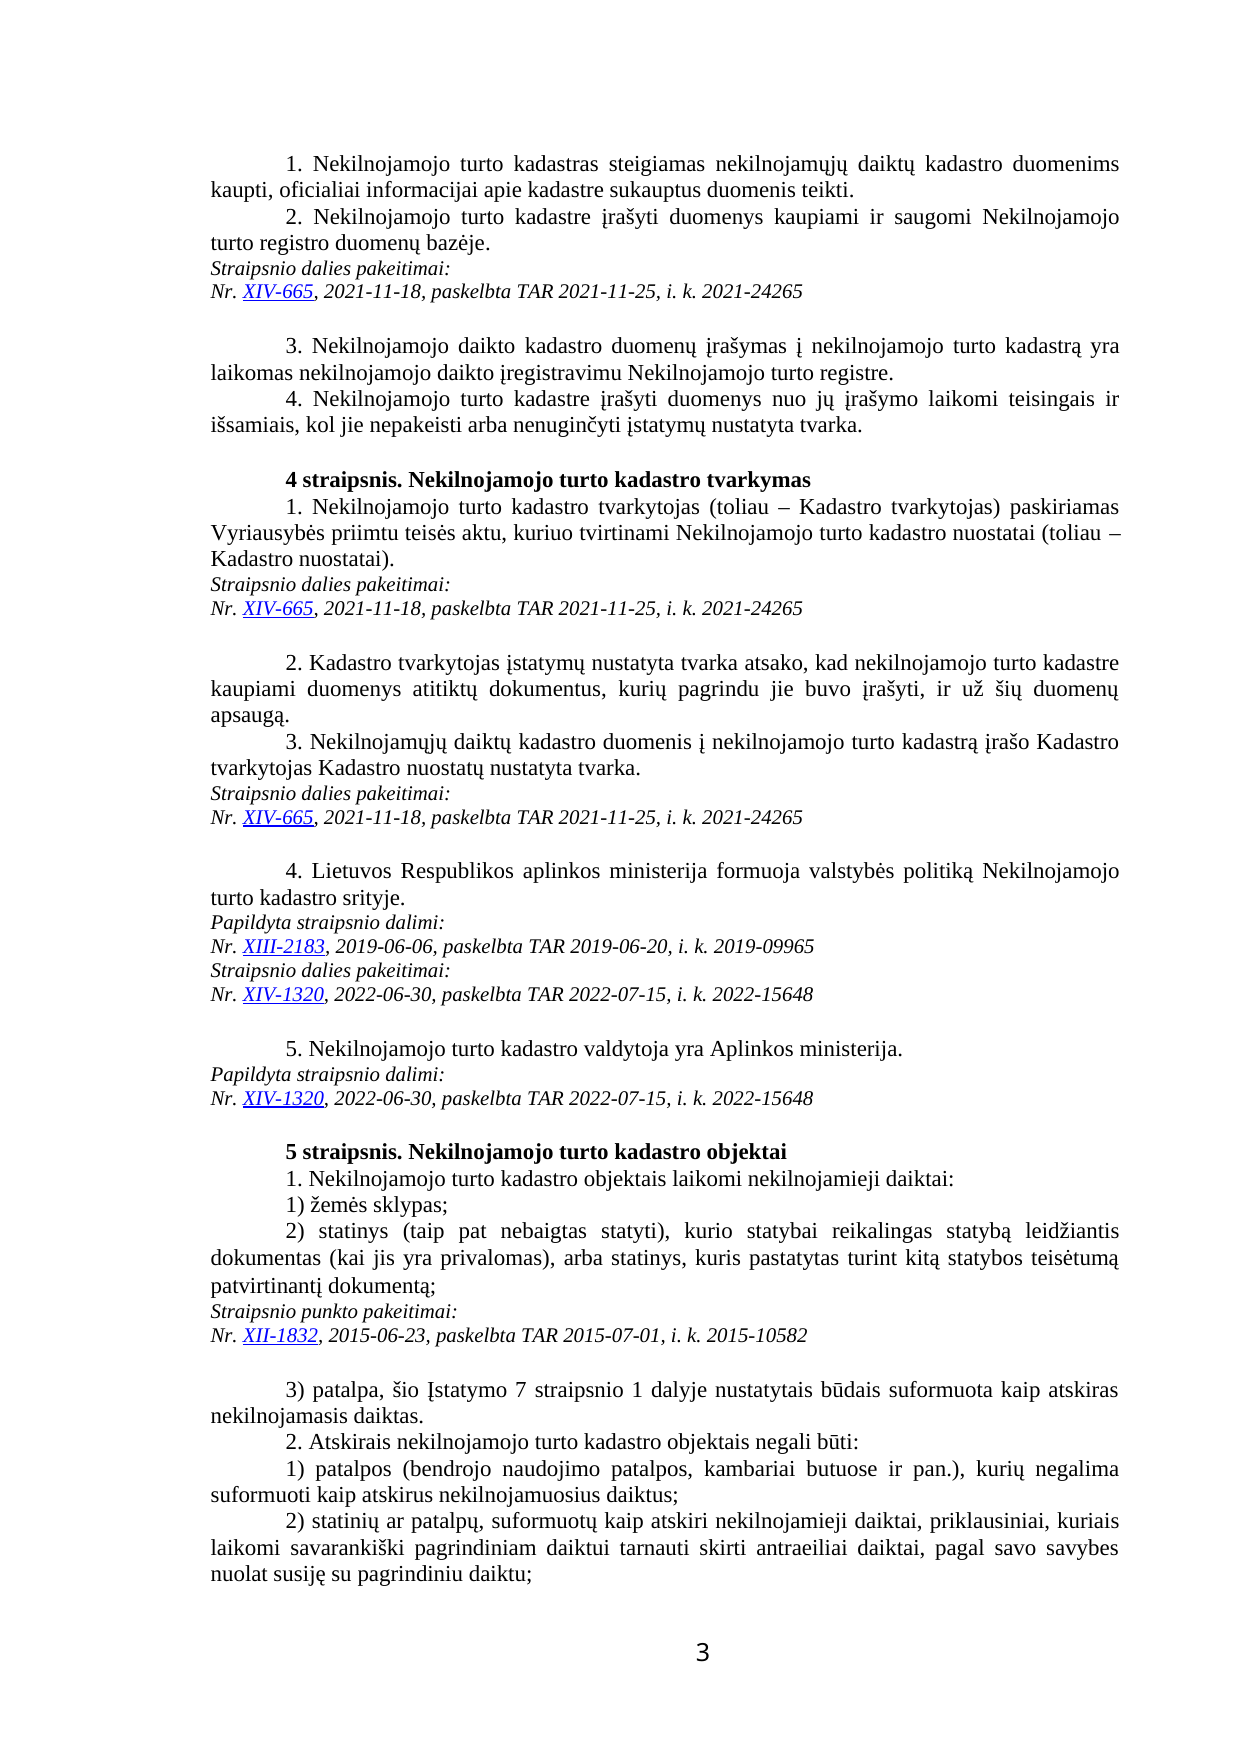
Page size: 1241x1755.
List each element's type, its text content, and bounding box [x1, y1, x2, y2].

text Straipsnio dalies pakeitimai: [210, 781, 1120, 804]
text 3. Nekilnojamųjų daiktų kadastro duomenis į nekilnojamojo turto kadastrą įrašo Kadastro tvarkytojas Kadastro nuostatų nustatyta tvarka. [210, 728, 1120, 781]
text 3) patalpa, šio Įstatymo 7 straipsnio 1 dalyje nustatytais būdais suformuota kaip atskiras nekilnojamasis daiktas. [210, 1376, 1120, 1428]
text Straipsnio dalies pakeitimai: [210, 572, 1120, 596]
text Straipsnio dalies pakeitimai: [210, 958, 1120, 982]
text 3. Nekilnojamojo daikto kadastro duomenų įrašymas į nekilnojamojo turto kadastrą yra laikomas nekilnojamojo daikto įregistravimu Nekilnojamojo turto registre. [210, 332, 1120, 385]
text 2. Kadastro tvarkytojas įstatymų nustatyta tvarka atsako, kad nekilnojamojo turto kadastre kaupiami duomenys atitiktų dokumentus, kurių pagrindu jie buvo įrašyti, ir už šių duomenų apsaugą. [210, 649, 1120, 728]
text Nr. XIII-2183, 2019-06-06, paskelbta TAR 2019-06-20, i. k. 2019-09965 [210, 934, 1120, 958]
text Nr. XIV-665, 2021-11-18, paskelbta TAR 2021-11-25, i. k. 2021-24265 [210, 804, 1120, 829]
text 5. Nekilnojamojo turto kadastro valdytoja yra Aplinkos ministerija. [210, 1035, 1120, 1061]
text 2) statinys (taip pat nebaigtas statyti), kurio statybai reikalingas statybą leidžiantis dokumentas (kai jis yra privalomas), arba statinys, kuris pastatytas turint kitą statybos teisėtumą patvirtinantį dokumentą; [210, 1217, 1120, 1299]
text 5 straipsnis. Nekilnojamojo turto kadastro objektai [210, 1138, 1120, 1165]
text 4. Lietuvos Respublikos aplinkos ministerija formuoja valstybės politiką Nekilnojamojo turto kadastro srityje. [210, 857, 1120, 910]
text Nr. XIV-665, 2021-11-18, paskelbta TAR 2021-11-25, i. k. 2021-24265 [210, 279, 1120, 303]
text Papildyta straipsnio dalimi: [210, 1061, 1120, 1086]
text 1. Nekilnojamojo turto kadastro tvarkytojas (toliau – Kadastro tvarkytojas) paskiriamas Vyriausybės priimtu teisės aktu, kuriuo tvirtinami Nekilnojamojo turto kadastro nuostatai (toliau – Kadastro nuostatai). [210, 493, 1120, 572]
text Nr. XIV-665, 2021-11-18, paskelbta TAR 2021-11-25, i. k. 2021-24265 [210, 596, 1120, 620]
text Nr. XIV-1320, 2022-06-30, paskelbta TAR 2022-07-15, i. k. 2022-15648 [210, 1086, 1120, 1109]
text 1. Nekilnojamojo turto kadastras steigiamas nekilnojamųjų daiktų kadastro duomenims kaupti, oficialiai informacijai apie kadastre sukauptus duomenis teikti. [210, 150, 1120, 203]
text 2. Nekilnojamojo turto kadastre įrašyti duomenys kaupiami ir saugomi Nekilnojamojo turto registro duomenų bazėje. [210, 203, 1120, 255]
text 2. Atskirais nekilnojamojo turto kadastro objektais negali būti: [210, 1428, 1120, 1455]
text 4. Nekilnojamojo turto kadastre įrašyti duomenys nuo jų įrašymo laikomi teisingais ir išsamiais, kol jie nepakeisti arba nenuginčyti įstatymų nustatyta tvarka. [210, 385, 1120, 438]
text 1) žemės sklypas; [210, 1191, 1120, 1217]
text Nr. XII-1832, 2015-06-23, paskelbta TAR 2015-07-01, i. k. 2015-10582 [210, 1323, 1120, 1347]
text 4 straipsnis. Nekilnojamojo turto kadastro tvarkymas [210, 466, 1120, 493]
text 2) statinių ar patalpų, suformuotų kaip atskiri nekilnojamieji daiktai, priklausiniai, kuriais laikomi savarankiški pagrindiniam daiktui tarnauti skirti antraeiliai daiktai, pagal savo savybes nuolat susiję su pagrindiniu daiktu; [210, 1507, 1120, 1587]
text Nr. XIV-1320, 2022-06-30, paskelbta TAR 2022-07-15, i. k. 2022-15648 [210, 982, 1120, 1006]
text Straipsnio punkto pakeitimai: [210, 1299, 1120, 1323]
text 1. Nekilnojamojo turto kadastro objektais laikomi nekilnojamieji daiktai: [210, 1165, 1120, 1191]
text Straipsnio dalies pakeitimai: [210, 255, 1120, 279]
text 1) patalpos (bendrojo naudojimo patalpos, kambariai butuose ir pan.), kurių negalima suformuoti kaip atskirus nekilnojamuosius daiktus; [210, 1455, 1120, 1507]
text Papildyta straipsnio dalimi: [210, 910, 1120, 934]
